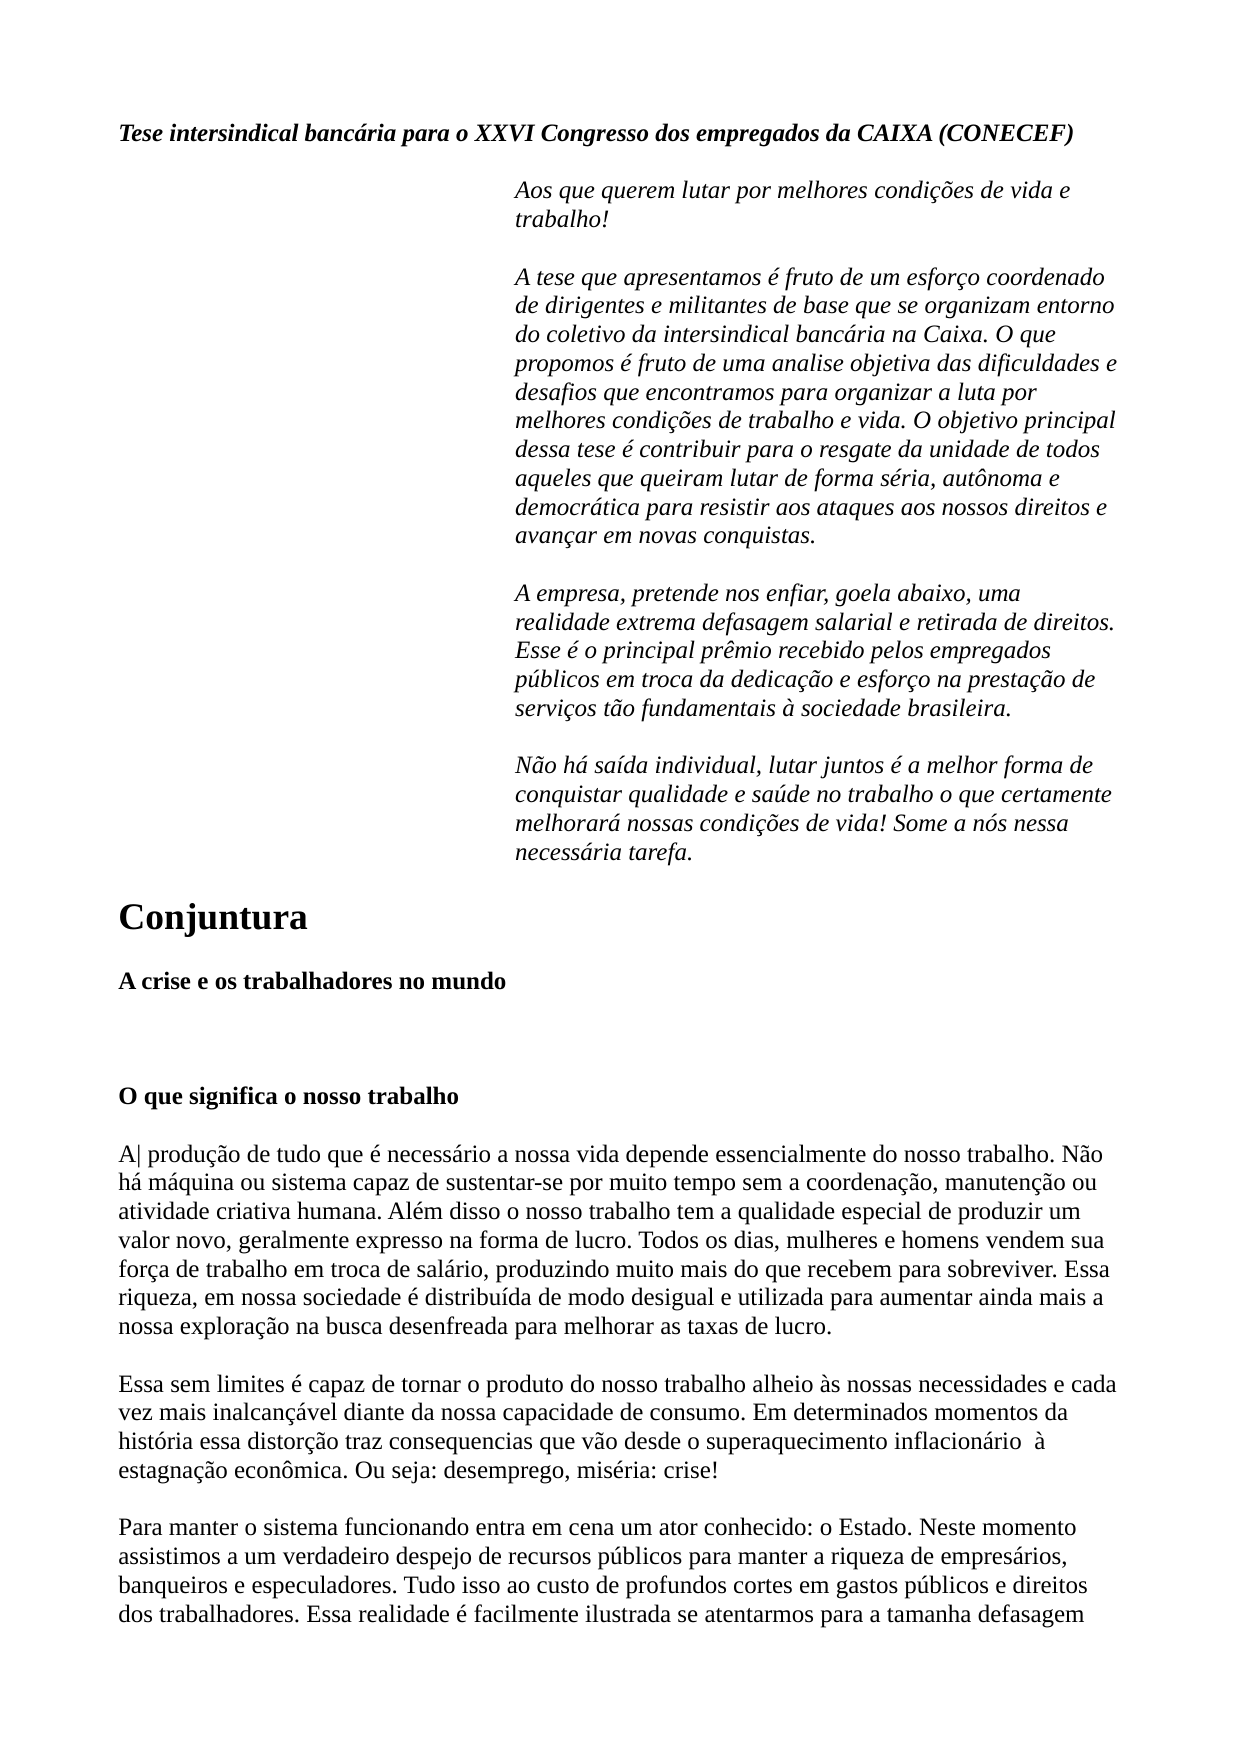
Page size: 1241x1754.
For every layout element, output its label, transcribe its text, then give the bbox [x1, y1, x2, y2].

text Para manter o sistema funcionando entra em cena um ator conhecido: o Estado. Neste momento assistimos a um verdadeiro despejo de recursos públicos para manter a riqueza de empresários, banqueiros e especuladores. Tudo isso ao custo de profundos cortes em gastos públicos e direitos dos trabalhadores. Essa realidade é facilmente ilustrada se atentarmos para a tamanha defasagem [118, 1512, 1122, 1627]
text Aos que querem lutar por melhores condições de vida e trabalho! [515, 176, 1122, 233]
text A empresa, pretende nos enfiar, goela abaixo, uma realidade extrema defasagem salarial e retirada de direitos. Esse é o principal prêmio recebido pelos empregados públicos em troca da dedicação e esforço na prestação de serviços tão fundamentais à sociedade brasileira. [515, 578, 1122, 722]
text Tese intersindical bancária para o XXVI Congresso dos empregados da CAIXA (CONECEF) [118, 118, 1122, 147]
text O que significa o nosso trabalho [118, 1081, 1122, 1110]
text A crise e os trabalhadores no mundo [118, 966, 1122, 995]
text Não há saída individual, lutar juntos é a melhor forma de conquistar qualidade e saúde no trabalho o que certamente melhorará nossas condições de vida! Some a nós nessa necessária tarefa. [515, 751, 1122, 866]
text Essa sem limites é capaz de tornar o produto do nosso trabalho alheio às nossas necessidades e cada vez mais inalcançável diante da nossa capacidade de consumo. Em determinados momentos da história essa distorção traz consequencias que vão desde o superaquecimento inflacionário à estagnação econômica. Ou seja: desemprego, miséria: crise! [118, 1369, 1122, 1484]
text A| produção de tudo que é necessário a nossa vida depende essencialmente do nosso trabalho. Não há máquina ou sistema capaz de sustentar-se por muito tempo sem a coordenação, manutenção ou atividade criativa humana. Além disso o nosso trabalho tem a qualidade especial de produzir um valor novo, geralmente expresso na forma de lucro. Todos os dias, mulheres e homens vendem sua força de trabalho em troca de salário, produzindo muito mais do que recebem para sobreviver. Essa riqueza, em nossa sociedade é distribuída de modo desigual e utilizada para aumentar ainda mais a nossa exploração na busca desenfreada para melhorar as taxas de lucro. [118, 1139, 1122, 1340]
text A tese que apresentamos é fruto de um esforço coordenado de dirigentes e militantes de base que se organizam entorno do coletivo da intersindical bancária na Caixa. O que propomos é fruto de uma analise objetiva das dificuldades e desafios que encontramos para organizar a luta por melhores condições de trabalho e vida. O objetivo principal dessa tese é contribuir para o resgate da unidade de todos aqueles que queiram lutar de forma séria, autônoma e democrática para resistir aos ataques aos nossos direitos e avançar em novas conquistas. [515, 262, 1122, 549]
text Conjuntura [118, 894, 1122, 937]
